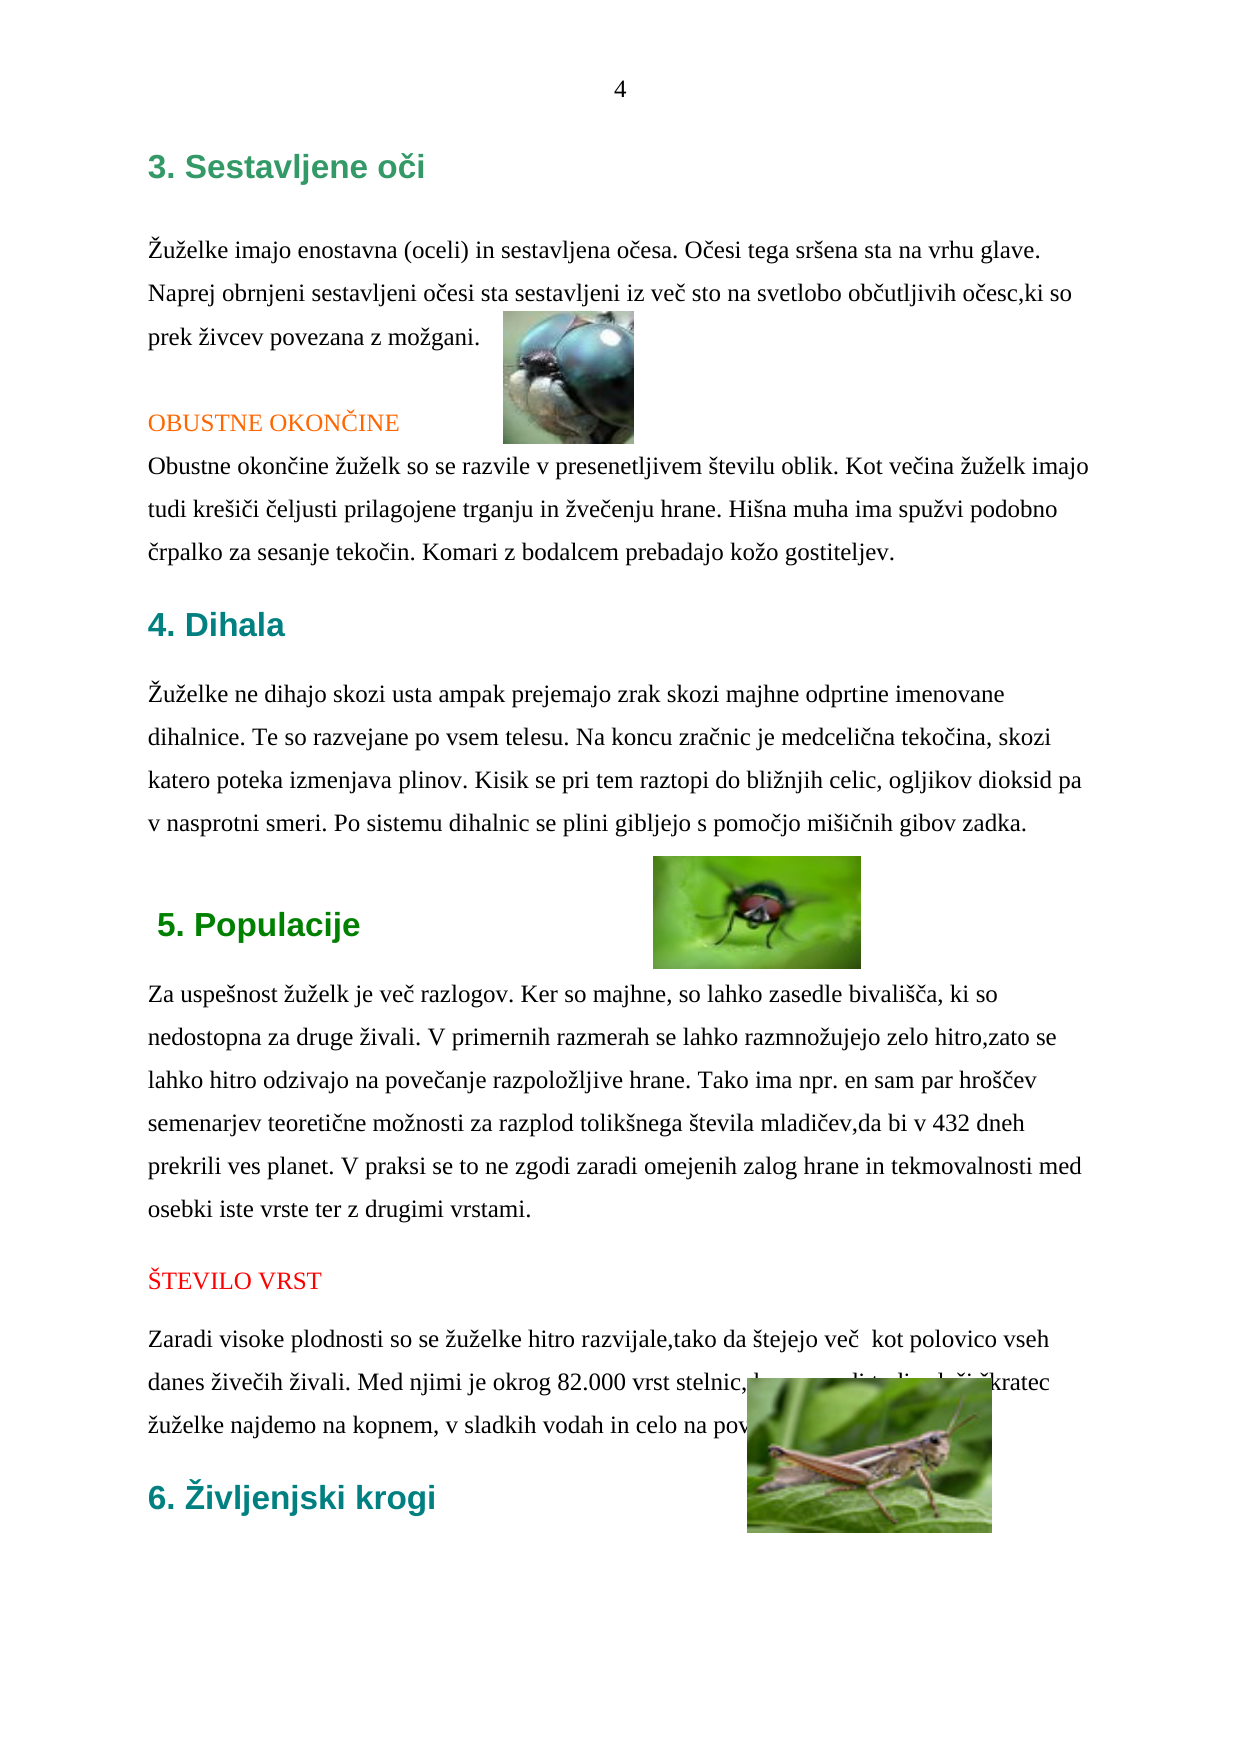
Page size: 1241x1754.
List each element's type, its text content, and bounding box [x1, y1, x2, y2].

text Za uspešnost žuželk je več razlogov. Ker so majhne, so lahko zasedle bivališča, ki so nedostopna za druge živali. V primernih razmerah se lahko razmnožujejo zelo hitro,zato se lahko hitro odzivajo na povečanje razpoložljive hrane. Tako ima npr. en sam par hroščev semenarjev teoretične možnosti za razplod tolikšnega števila mladičev,da bi v 432 dneh prekrili ves planet. V praksi se to ne zgodi zaradi omejenih zalog hrane in tekmovalnosti med osebki iste vrste ter z drugimi vrstami. [148, 979, 1093, 1223]
text Žuželke imajo enostavna (oceli) in sestavljena očesa. Očesi tega sršena sta na vrhu glave. Naprej obrnjeni sestavljeni očesi sta sestavljeni iz več sto na svetlobo občutljivih očesc,ki so prek živcev povezana z možgani. [148, 235, 1093, 351]
text ŠTEVILO VRST [148, 1266, 1093, 1295]
text OBUSTNE OKONČINE [148, 408, 1093, 437]
subtitle 6. Življenjski krogi [148, 1478, 747, 1516]
picture [503, 437, 634, 444]
subtitle 5. Populacije [148, 905, 1093, 944]
subtitle [992, 1478, 1093, 1516]
text Zaradi visoke plodnosti so se žuželke hitro razvijale,tako da štejejo več kot polovico vseh danes živečih živali. Med njimi je okrog 82.000 vrst stelnic, kamor sodi tudi rdeči škratec žuželke najdemo na kopnem, v sladkih vodah in celo na površini oceanov. [148, 1324, 1093, 1439]
picture [653, 856, 861, 905]
text Žuželke ne dihajo skozi usta ampak prejemajo zrak skozi majhne odprtine imenovane dihalnice. Te so razvejane po vsem telesu. Na koncu zračnic je medcelična tekočina, skozi katero poteka izmenjava plinov. Kisik se pri tem raztopi do bližnjih celic, ogljikov dioksid pa v nasprotni smeri. Po sistemu dihalnic se plini gibljejo s pomočjo mišičnih gibov zadka. [148, 679, 1093, 837]
subtitle 3. Sestavljene oči [148, 148, 1093, 186]
text Obustne okončine žuželk so se razvile v presenetljivem številu oblik. Kot večina žuželk imajo tudi krešiči čeljusti prilagojene trganju in žvečenju hrane. Hišna muha ima spužvi podobno črpalko za sesanje tekočin. Komari z bodalcem prebadajo kožo gostiteljev. [148, 451, 1093, 566]
picture [653, 944, 861, 969]
subtitle 4. Dihala [148, 606, 1093, 644]
picture [747, 1378, 992, 1533]
picture [503, 351, 634, 408]
